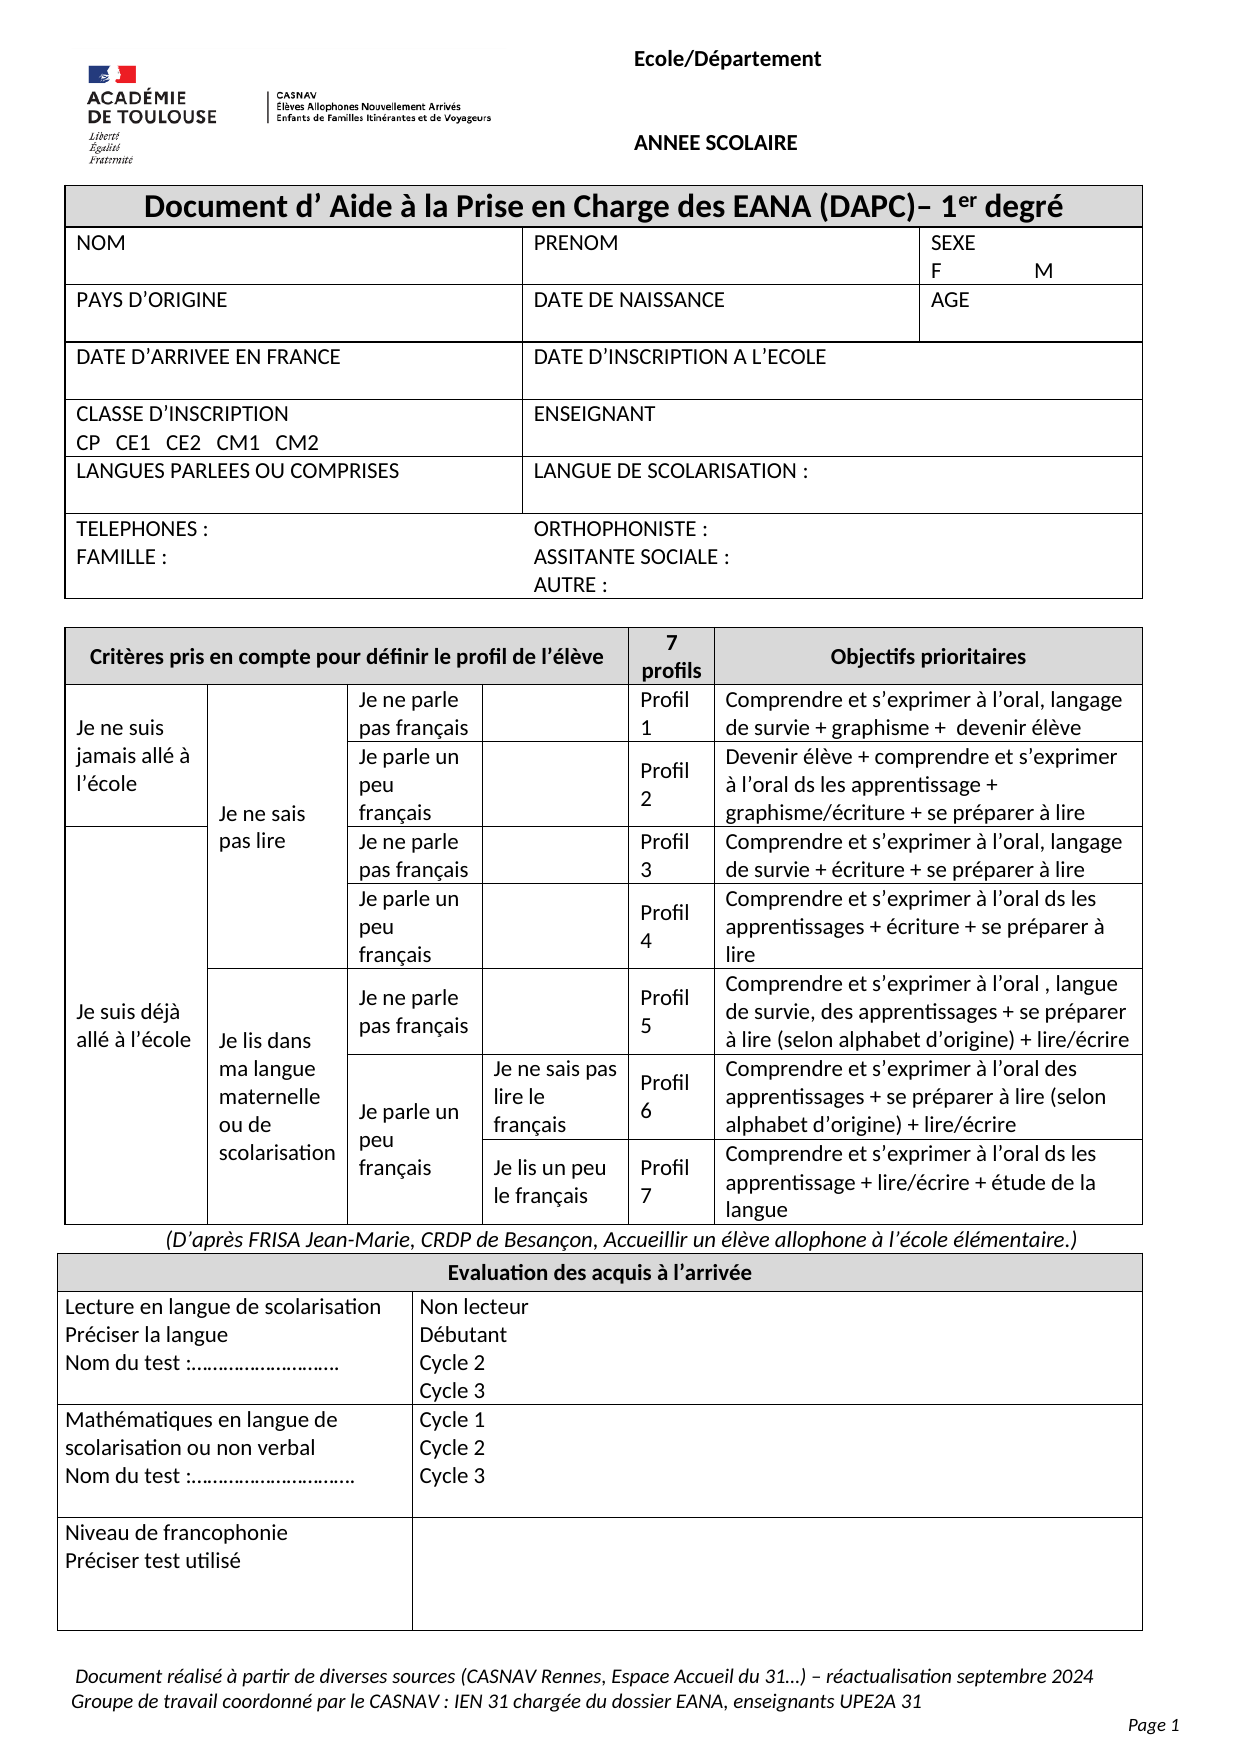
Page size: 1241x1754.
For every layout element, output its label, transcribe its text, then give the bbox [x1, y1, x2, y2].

table_cell [413, 1518, 1142, 1630]
table_cell Je ne parle pas français [348, 827, 482, 883]
table_header NOM [66, 228, 522, 284]
table_cell LANGUE DE SCOLARISATION : [523, 457, 1142, 513]
table_cell Comprendre et s’exprimer à l’oral ds les apprentissage + lire/écrire + étude de la langue [715, 1140, 1142, 1224]
table_cell Profil 5 [629, 969, 714, 1053]
table_cell Je parle un peu français [348, 742, 482, 826]
table_cell Comprendre et s’exprimer à l’oral des apprentissages + se préparer à lire (selon alphabet d’origine) + lire/écrire [715, 1055, 1142, 1138]
table_cell Profil 3 [629, 827, 714, 883]
table_header 7 profils [629, 628, 714, 684]
table_cell Je ne parle pas français [348, 685, 482, 741]
table_cell Niveau de francophonie Préciser test utilisé [58, 1518, 412, 1630]
table_cell Profil 6 [629, 1055, 714, 1138]
table_cell TELEPHONES : FAMILLE : [66, 514, 522, 598]
table_cell Je lis un peu le français [483, 1140, 628, 1224]
table_cell DATE DE NAISSANCE [523, 285, 919, 341]
table_cell Devenir élève + comprendre et s’exprimer à l’oral ds les apprentissage + graphisme/écriture + se préparer à lire [715, 742, 1142, 826]
text (D’après FRISA Jean-Marie, CRDP de Besançon, Accueillir un élève allophone à l’école élémentaire.) [65, 1225, 1181, 1253]
table_cell Je suis déjà allé à l’école [66, 827, 207, 1224]
table_cell Mathématiques en langue de scolarisation ou non verbal Nom du test :…………………………. [58, 1405, 412, 1517]
table_cell Cycle 1 Cycle 2 Cycle 3 [413, 1405, 1142, 1517]
table_cell Je ne suis jamais allé à l’école [66, 685, 207, 826]
table_cell Profil 7 [629, 1140, 714, 1224]
table_header Objectifs prioritaires [715, 628, 1142, 684]
table_cell Je ne sais pas lire [208, 685, 347, 968]
table_cell Je parle un peu français [348, 884, 482, 968]
table_cell Comprendre et s’exprimer à l’oral , langue de survie, des apprentissages + se préparer à lire (selon alphabet d’origine) + lire/écrire [715, 969, 1142, 1053]
table_cell Comprendre et s’exprimer à l’oral ds les apprentissages + écriture + se préparer à lire [715, 884, 1142, 968]
table_cell [483, 884, 628, 968]
table_cell CLASSE D’INSCRIPTION CP CE1 CE2 CM1 CM2 [66, 400, 522, 456]
table_cell Je lis dans ma langue maternelle ou de scolarisation [208, 969, 347, 1224]
table_cell ENSEIGNANT [523, 400, 1142, 456]
table_cell Profil 4 [629, 884, 714, 968]
table_header SEXE F M [920, 228, 1142, 284]
table_header Evaluation des acquis à l’arrivée [58, 1254, 1142, 1291]
table_header PRENOM [523, 228, 919, 284]
table_cell LANGUES PARLEES OU COMPRISES [66, 457, 522, 513]
table_cell Je parle un peu français [348, 1055, 482, 1224]
table_cell [483, 969, 628, 1053]
table_cell Non lecteur Débutant Cycle 2 Cycle 3 [413, 1292, 1142, 1404]
table_cell Lecture en langue de scolarisation Préciser la langue Nom du test :………………………. [58, 1292, 412, 1404]
table_header Critères pris en compte pour définir le profil de l’élève [66, 628, 628, 684]
table_cell DATE D’INSCRIPTION A L’ECOLE [523, 343, 1142, 398]
table_header Ecole/Département ANNEE SCOLAIRE [623, 44, 1180, 156]
table_cell PAYS D’ORIGINE [66, 285, 522, 341]
table_cell DATE D’ARRIVEE EN FRANCE [66, 343, 522, 398]
table_cell AGE [920, 285, 1142, 341]
table_cell Je ne sais pas lire le français [483, 1055, 628, 1138]
table_cell ORTHOPHONISTE : ASSITANTE SOCIALE : AUTRE : [522, 514, 1142, 598]
table_header Document d’ Aide à la Prise en Charge des EANA (DAPC)– 1er degré [66, 186, 1142, 226]
table_cell [483, 827, 628, 883]
table_header [65, 44, 623, 156]
table_cell [483, 685, 628, 741]
table_cell Comprendre et s’exprimer à l’oral, langage de survie + écriture + se préparer à lire [715, 827, 1142, 883]
table_cell [483, 742, 628, 826]
table_cell Comprendre et s’exprimer à l’oral, langage de survie + graphisme + devenir élève [715, 685, 1142, 741]
table_cell Je ne parle pas français [348, 969, 482, 1053]
table_cell Profil 2 [629, 742, 714, 826]
table_cell Profil 1 [629, 685, 714, 741]
